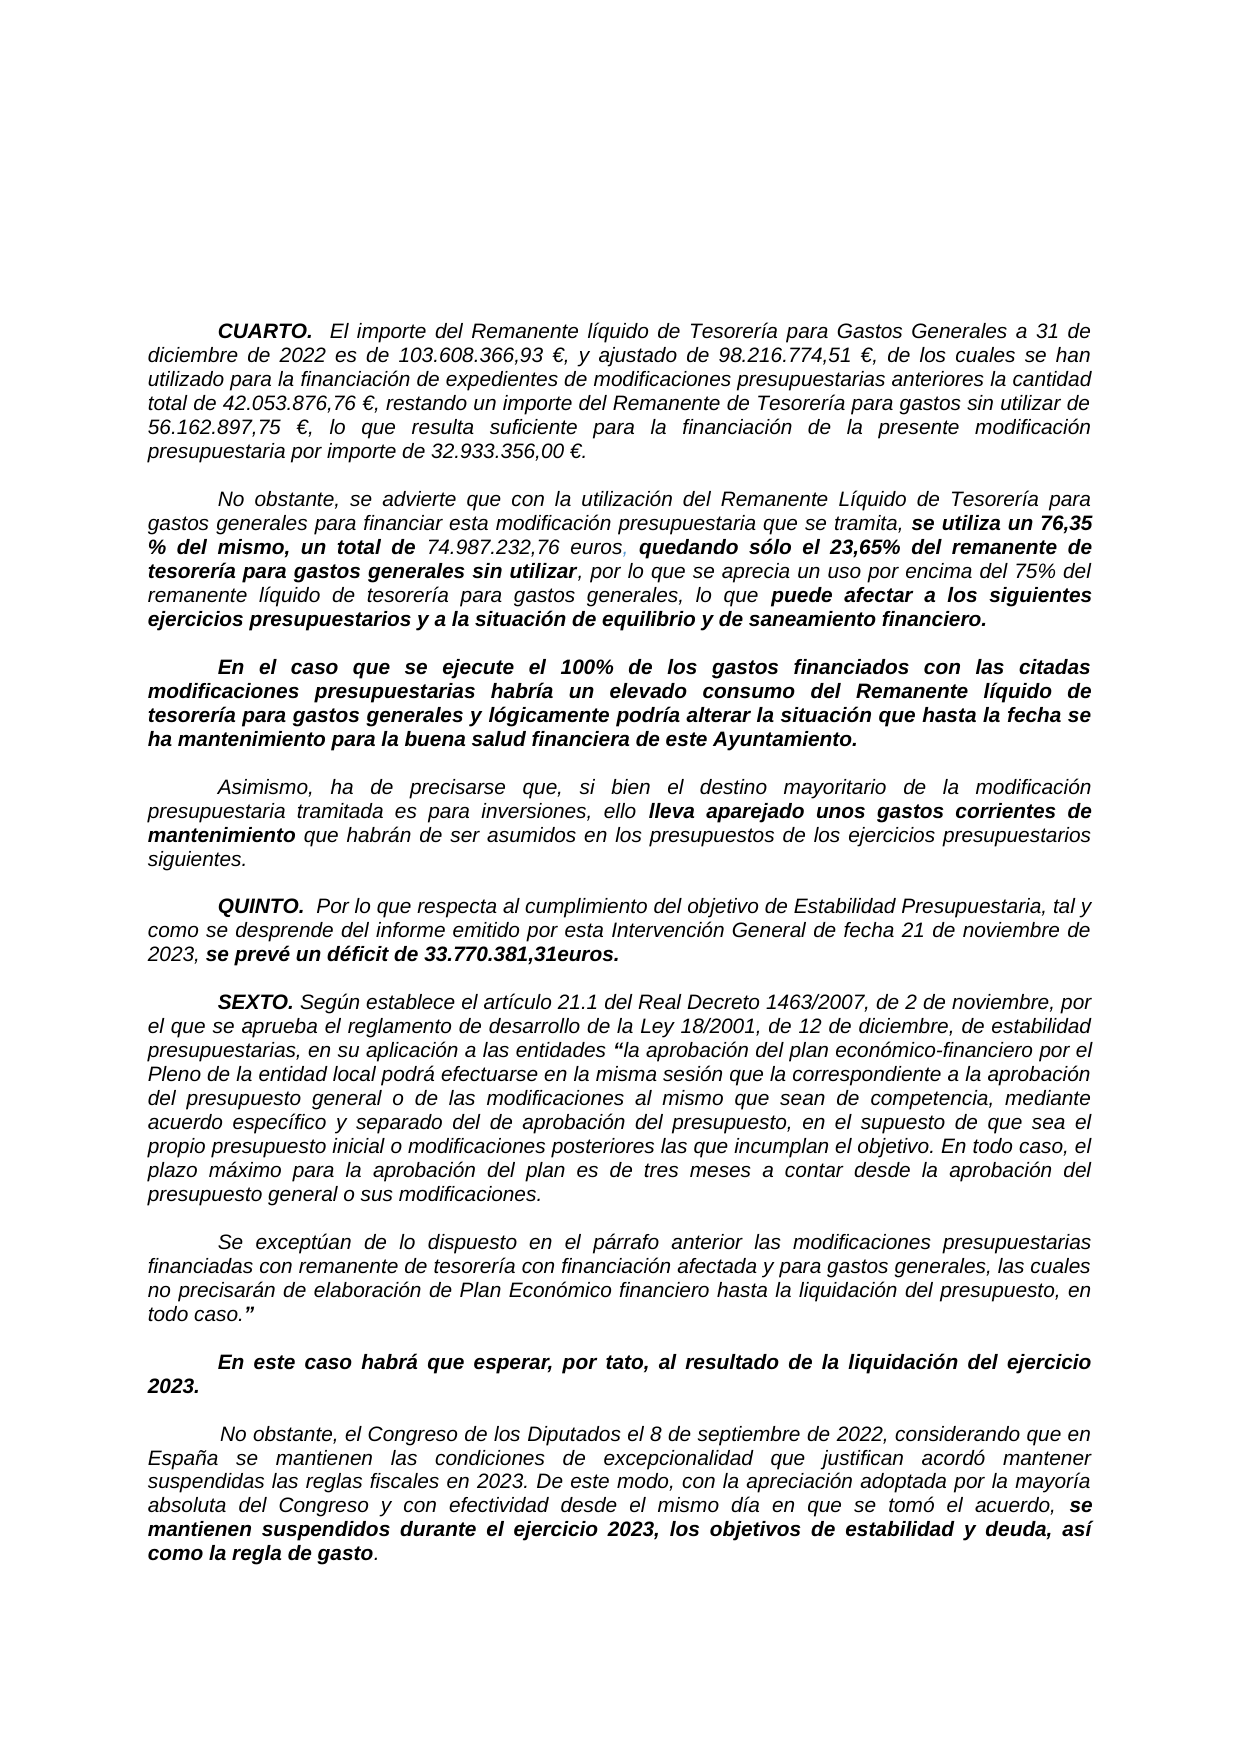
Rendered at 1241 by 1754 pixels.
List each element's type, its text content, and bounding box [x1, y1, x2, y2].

text CUARTO. El importe del Remanente líquido de Tesorería para Gastos Generales a 31 de diciembre de 2022 es de 103.608.366,93 €, y ajustado de 98.216.774,51 €, de los cuales se han utilizado para la financiación de expedientes de modificaciones presupuestarias anteriores la cantidad total de 42.053.876,76 €, restando un importe del Remanente de Tesorería para gastos sin utilizar de 56.162.897,75 €, lo que resulta suficiente para la financiación de la presente modificación presupuestaria por importe de 32.933.356,00 €. [148, 319, 1092, 463]
text En este caso habrá que esperar, por tato, al resultado de la liquidación del ejercicio 2023. [148, 1349, 1092, 1397]
text Se exceptúan de lo dispuesto en el párrafo anterior las modificaciones presupuestarias financiadas con remanente de tesorería con financiación afectada y para gastos generales, las cuales no precisarán de elaboración de Plan Económico financiero hasta la liquidación del presupuesto, en todo caso.” [148, 1230, 1092, 1326]
text SEXTO. Según establece el artículo 21.1 del Real Decreto 1463/2007, de 2 de noviembre, por el que se aprueba el reglamento de desarrollo de la Ley 18/2001, de 12 de diciembre, de estabilidad presupuestarias, en su aplicación a las entidades “la aprobación del plan económico-financiero por el Pleno de la entidad local podrá efectuarse en la misma sesión que la correspondiente a la aprobación del presupuesto general o de las modificaciones al mismo que sean de competencia, mediante acuerdo específico y separado del de aprobación del presupuesto, en el supuesto de que sea el propio presupuesto inicial o modificaciones posteriores las que incumplan el objetivo. En todo caso, el plazo máximo para la aprobación del plan es de tres meses a contar desde la aprobación del presupuesto general o sus modificaciones. [148, 990, 1092, 1206]
text En el caso que se ejecute el 100% de los gastos financiados con las citadas modificaciones presupuestarias habría un elevado consumo del Remanente líquido de tesorería para gastos generales y lógicamente podría alterar la situación que hasta la fecha se ha mantenimiento para la buena salud financiera de este Ayuntamiento. [148, 655, 1092, 751]
text No obstante, el Congreso de los Diputados el 8 de septiembre de 2022, considerando que en España se mantienen las condiciones de excepcionalidad que justifican acordó mantener suspendidas las reglas fiscales en 2023. De este modo, con la apreciación adoptada por la mayoría absoluta del Congreso y con efectividad desde el mismo día en que se tomó el acuerdo, se mantienen suspendidos durante el ejercicio 2023, los objetivos de estabilidad y deuda, así como la regla de gasto. [148, 1421, 1092, 1565]
text Asimismo, ha de precisarse que, si bien el destino mayoritario de la modificación presupuestaria tramitada es para inversiones, ello lleva aparejado unos gastos corrientes de mantenimiento que habrán de ser asumidos en los presupuestos de los ejercicios presupuestarios siguientes. [148, 774, 1092, 870]
text QUINTO. Por lo que respecta al cumplimiento del objetivo de Estabilidad Presupuestaria, tal y como se desprende del informe emitido por esta Intervención General de fecha 21 de noviembre de 2023, se prevé un déficit de 33.770.381,31euros. [148, 894, 1092, 966]
text No obstante, se advierte que con la utilización del Remanente Líquido de Tesorería para gastos generales para financiar esta modificación presupuestaria que se tramita, se utiliza un 76,35 % del mismo, un total de 74.987.232,76 euros, quedando sólo el 23,65% del remanente de tesorería para gastos generales sin utilizar, por lo que se aprecia un uso por encima del 75% del remanente líquido de tesorería para gastos generales, lo que puede afectar a los siguientes ejercicios presupuestarios y a la situación de equilibrio y de saneamiento financiero. [148, 487, 1092, 631]
